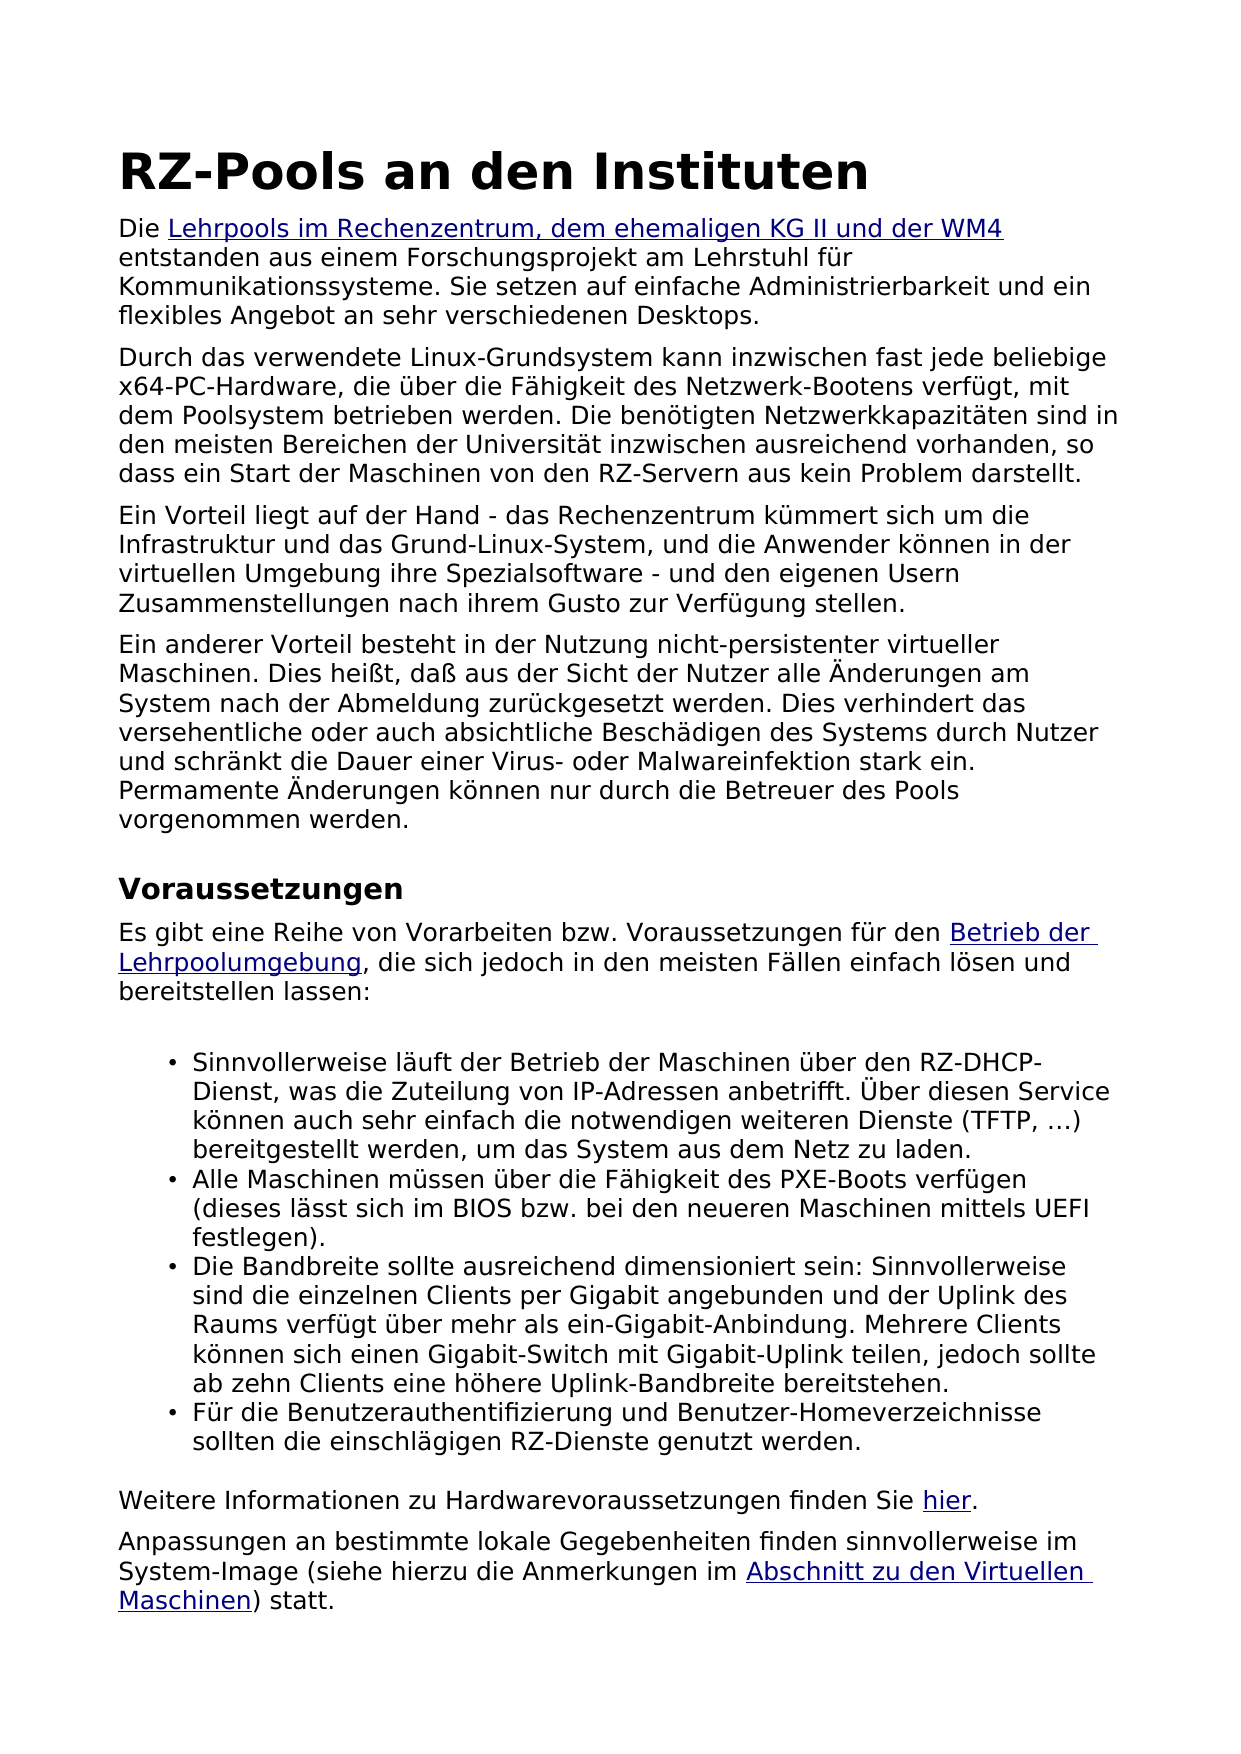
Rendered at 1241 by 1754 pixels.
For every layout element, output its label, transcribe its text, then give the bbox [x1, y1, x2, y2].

subtitle RZ-Pools an den Instituten [118, 143, 1122, 201]
text Ein Vorteil liegt auf der Hand - das Rechenzentrum kümmert sich um die Infrastruktur und das Grund-Linux-System, und die Anwender können in der virtuellen Umgebung ihre Spezialsoftware - und den eigenen Usern Zusammenstellungen nach ihrem Gusto zur Verfügung stellen. [118, 501, 1122, 618]
text Die Lehrpools im Rechenzentrum, dem ehemaligen KG II und der WM4 entstanden aus einem Forschungsprojekt am Lehrstuhl für Kommunikationssysteme. Sie setzen auf einfache Administrierbarkeit und ein flexibles Angebot an sehr verschiedenen Desktops. [118, 214, 1122, 331]
list Alle Maschinen müssen über die Fähigkeit des PXE-Boots verfügen (dieses lässt sich im BIOS bzw. bei den neueren Maschinen mittels UEFI festlegen). [177, 1165, 1122, 1252]
text Es gibt eine Reihe von Vorarbeiten bzw. Voraussetzungen für den Betrieb der Lehrpoolumgebung, die sich jedoch in den meisten Fällen einfach lösen und bereitstellen lassen: [118, 919, 1122, 1006]
text Durch das verwendete Linux-Grundsystem kann inzwischen fast jede beliebige x64-PC-Hardware, die über die Fähigkeit des Netzwerk-Bootens verfügt, mit dem Poolsystem betrieben werden. Die benötigten Netzwerkkapazitäten sind in den meisten Bereichen der Universität inzwischen ausreichend vorhanden, so dass ein Start der Maschinen von den RZ-Servern aus kein Problem darstellt. [118, 343, 1122, 489]
text Anpassungen an bestimmte lokale Gegebenheiten finden sinnvollerweise im System-Image (siehe hierzu die Anmerkungen im Abschnitt zu den Virtuellen Maschinen) statt. [118, 1528, 1122, 1615]
list Die Bandbreite sollte ausreichend dimensioniert sein: Sinnvollerweise sind die einzelnen Clients per Gigabit angebunden und der Uplink des Raums verfügt über mehr als ein-Gigabit-Anbindung. Mehrere Clients können sich einen Gigabit-Switch mit Gigabit-Uplink teilen, jedoch sollte ab zehn Clients eine höhere Uplink-Bandbreite bereitstehen. [177, 1252, 1122, 1398]
list Sinnvollerweise läuft der Betrieb der Maschinen über den RZ-DHCP-Dienst, was die Zuteilung von IP-Adressen anbetrifft. Über diesen Service können auch sehr einfach die notwendigen weiteren Dienste (TFTP, …) bereitgestellt werden, um das System aus dem Netz zu laden. [177, 1048, 1122, 1165]
text Ein anderer Vorteil besteht in der Nutzung nicht-persistenter virtueller Maschinen. Dies heißt, daß aus der Sicht der Nutzer alle Änderungen am System nach der Abmeldung zurückgesetzt werden. Dies verhindert das versehentliche oder auch absichtliche Beschädigen des Systems durch Nutzer und schränkt die Dauer einer Virus- oder Malwareinfektion stark ein. Permamente Änderungen können nur durch die Betreuer des Pools vorgenommen werden. [118, 631, 1122, 835]
list Für die Benutzerauthentifizierung und Benutzer-Homeverzeichnisse sollten die einschlägigen RZ-Dienste genutzt werden. [177, 1398, 1122, 1456]
subtitle Voraussetzungen [118, 872, 1122, 906]
text Weitere Informationen zu Hardwarevoraussetzungen finden Sie hier. [118, 1486, 1122, 1515]
